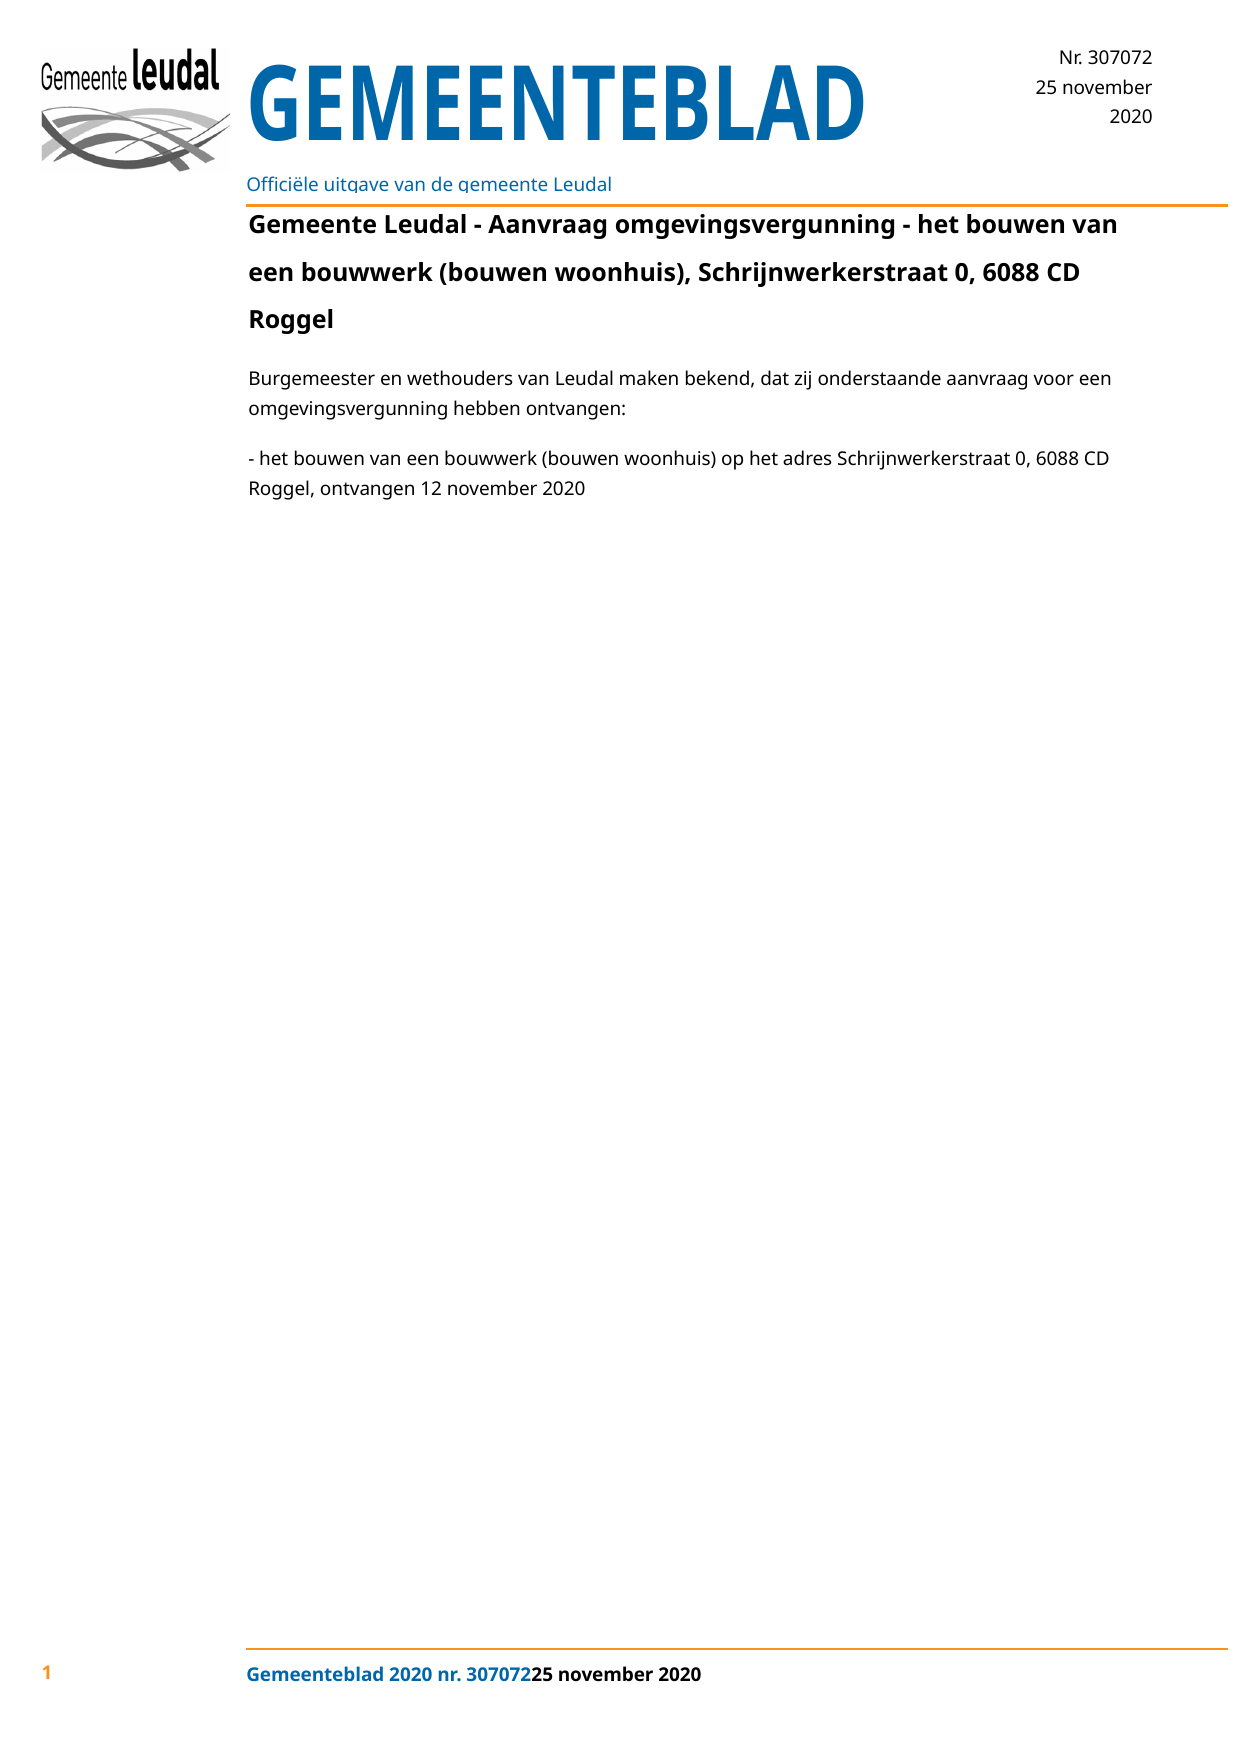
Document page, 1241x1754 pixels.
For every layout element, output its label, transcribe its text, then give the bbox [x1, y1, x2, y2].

text Burgemeester en wethouders van Leudal maken bekend, dat zij onderstaande aanvraag voor een omgevingsvergunning hebben ontvangen: [248, 366, 1152, 421]
picture [41, 47, 231, 172]
text - het bouwen van een bouwwerk (bouwen woonhuis) op het adres Schrijnwerkerstraat 0, 6088 CD Roggel, ontvangen 12 november 2020 [248, 446, 1152, 501]
text Gemeente Leudal - Aanvraag omgevingsvergunning - het bouwen van een bouwwerk (bouwen woonhuis), Schrijnwerkerstraat 0, 6088 CD Roggel [248, 207, 1152, 336]
